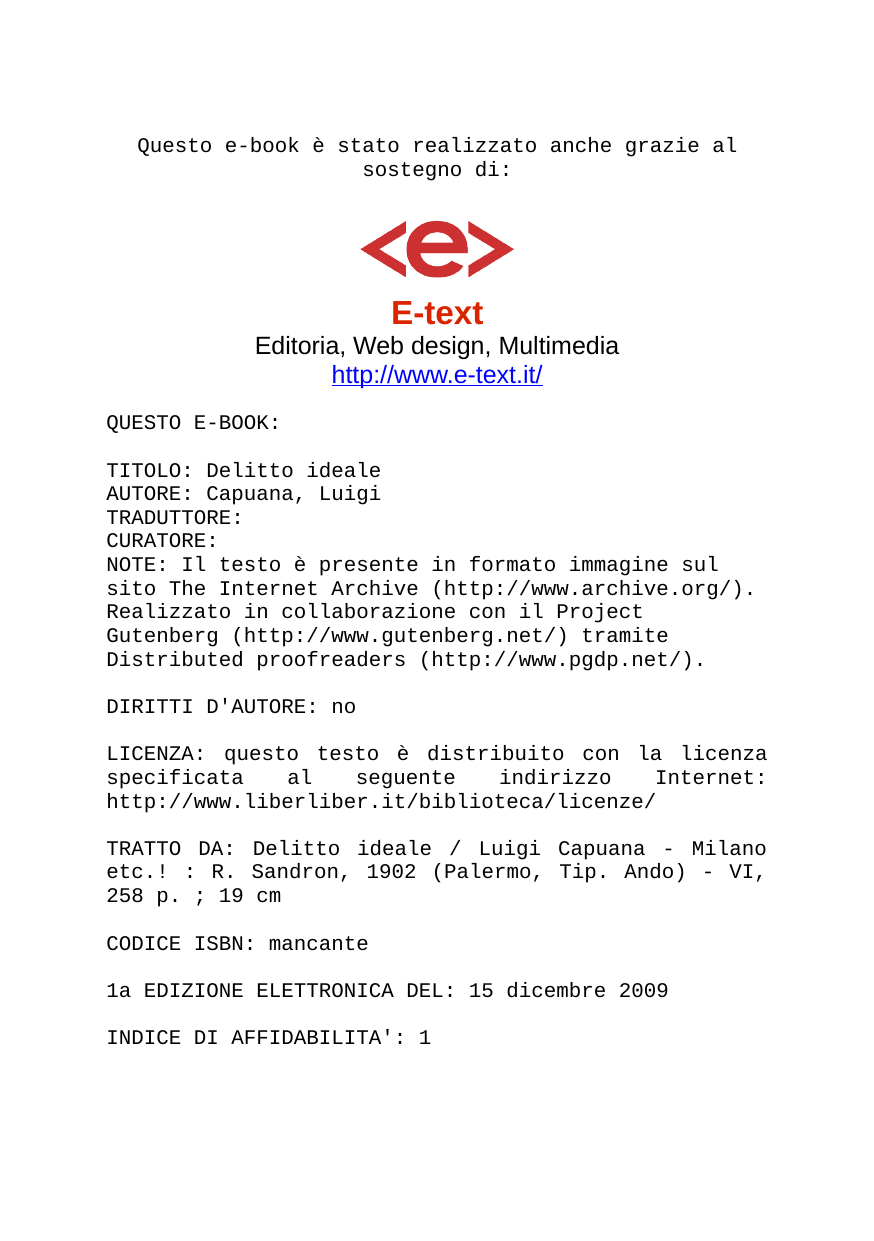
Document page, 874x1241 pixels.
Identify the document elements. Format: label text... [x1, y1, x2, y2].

text INDICE DI AFFIDABILITA': 1 [106, 1027, 768, 1051]
text TRATTO DA: Delitto ideale / Luigi Capuana - Milano etc.! : R. Sandron, 1902 (Palermo, Tip. Ando) - VI, 258 p. ; 19 cm [106, 838, 768, 909]
text QUESTO E-BOOK: [106, 412, 768, 436]
text E-text [106, 293, 768, 331]
text Realizzato in collaborazione con il Project Gutenberg (http://www.gutenberg.net/) tramite Distributed proofreaders (http://www.pgdp.net/). [106, 601, 768, 672]
text NOTE: Il testo è presente in formato immagine sul sito The Internet Archive (http://www.archive.org/). [106, 554, 768, 601]
text TRADUTTORE: [106, 507, 768, 531]
text Questo e-book è stato realizzato anche grazie al sostegno di: [106, 135, 768, 182]
text AUTORE: Capuana, Luigi [106, 483, 768, 507]
text Editoria, Web design, Multimedia [106, 331, 768, 360]
text TITOLO: Delitto ideale [106, 459, 768, 483]
text CODICE ISBN: mancante [106, 932, 768, 956]
picture [359, 220, 515, 278]
text DIRITTI D'AUTORE: no [106, 696, 768, 720]
text http://www.e-text.it/ [106, 360, 768, 389]
text LICENZA: questo testo è distribuito con la licenza specificata al seguente indirizzo Internet: http://www.liberliber.it/biblioteca/licenze/ [106, 743, 768, 814]
text CURATORE: [106, 531, 768, 554]
text 1a EDIZIONE ELETTRONICA DEL: 15 dicembre 2009 [106, 980, 768, 1003]
